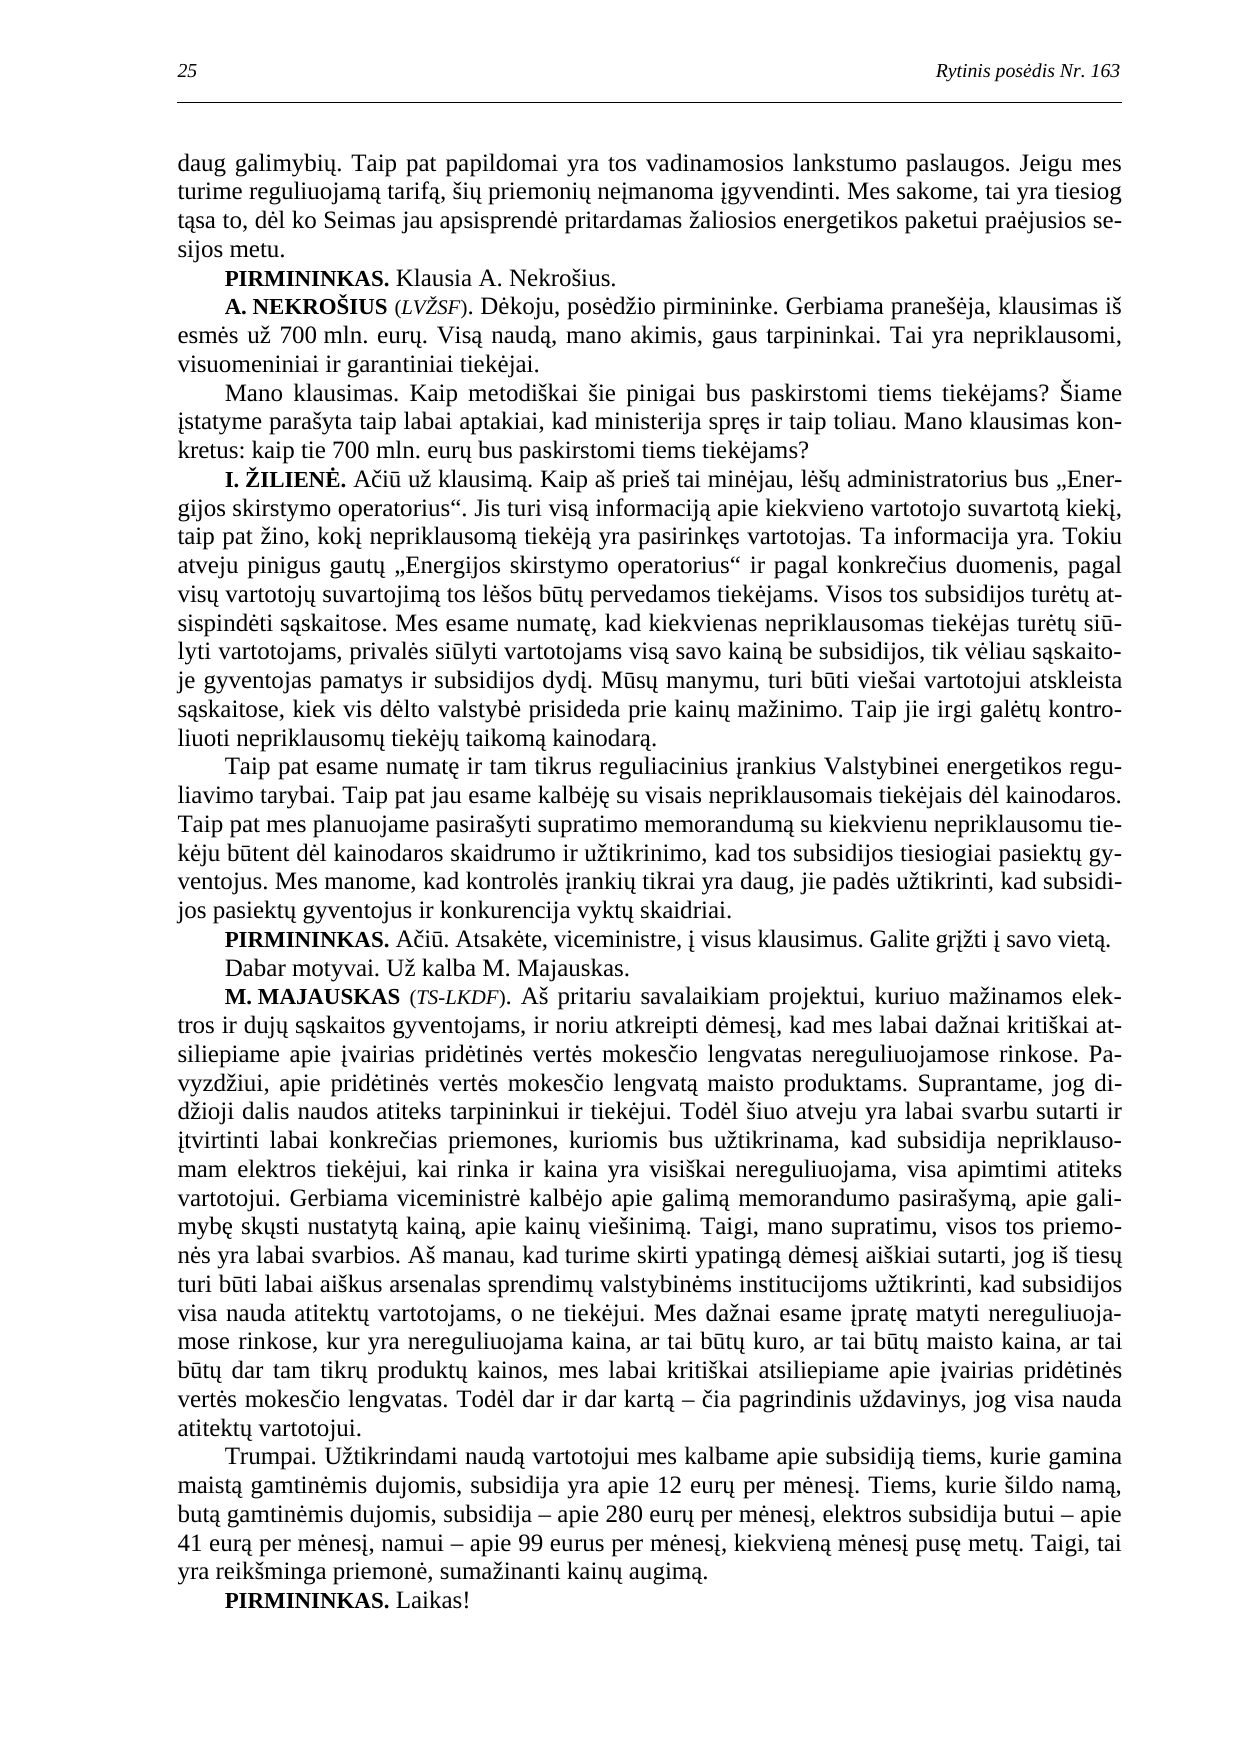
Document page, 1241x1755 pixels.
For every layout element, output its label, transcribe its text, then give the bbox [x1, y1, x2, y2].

text A. NEKROŠIUS (LVŽSF). Dė­ko­ju, po­sė­džio pir­mi­nin­ke. Ger­bia­ma pra­ne­šė­ja, klau­si­mas iš es­mės už 700 mln. eu­rų. Vi­są nau­dą, ma­no aki­mis, gaus tar­pi­nin­kai. Tai yra ne­pri­klau­so­mi, vi­suo­me­ni­niai ir ga­ran­ti­niai tie­kė­jai. [177, 291, 1122, 378]
text PIRMININKAS. Lai­kas! [177, 1585, 1122, 1614]
text daug ga­li­my­bių. Taip pat pa­pil­do­mai yra tos va­di­na­mo­sios lanks­tu­mo pa­slau­gos. Jei­gu mes tu­ri­me re­gu­liuo­ja­mą ta­ri­fą, šių prie­mo­nių ne­įma­no­ma įgy­ven­din­ti. Mes sa­ko­me, tai yra tie­siog tą­sa to, dėl ko Sei­mas jau ap­si­spren­dė pri­tar­da­mas ža­lio­sios ener­ge­ti­kos pa­ke­tui pra­ėju­sios se­si­jos me­tu. [177, 148, 1122, 263]
text PIRMININKAS. Ačiū. At­sa­kė­te, vi­ce­mi­nist­re, į vi­sus klau­si­mus. Ga­li­te grįž­ti į sa­vo vie­tą. [177, 924, 1122, 953]
text M. MAJAUSKAS (TS-LKDF). Aš pri­ta­riu sa­va­lai­kiam pro­jek­tui, ku­riuo ma­ži­na­mos elek­tros ir du­jų są­skai­tos gy­ven­to­jams, ir no­riu at­kreip­ti dė­me­sį, kad mes la­bai daž­nai kri­tiš­kai at­si­lie­pia­me apie įvai­rias pri­dė­ti­nės ver­tės mo­kes­čio leng­va­tas ne­re­gu­liuo­ja­mo­se rin­ko­se. Pa­vyz­džiui, apie pri­dė­ti­nės ver­tės mo­kes­čio leng­va­tą mais­to pro­duk­tams. Su­pran­ta­me, jog di­džio­ji da­lis nau­dos ati­teks tar­pi­nin­kui ir tie­kė­jui. To­dėl šiuo at­ve­ju yra la­bai svar­bu su­tar­ti ir įtvir­tin­ti la­bai kon­kre­čias prie­mo­nes, ku­rio­mis bus už­tik­ri­na­ma, kad sub­si­di­ja ne­pri­klau­so­mam elek­tros tie­kė­jui, kai rin­ka ir kai­na yra vi­siš­kai ne­re­gu­liuo­ja­ma, vi­sa ap­im­ti­mi ati­teks var­to­to­jui. Ger­bia­ma vi­ce­mi­nist­rė kal­bė­jo apie ga­li­mą me­mo­ran­du­mo pa­si­ra­šy­mą, apie ga­li­my­bę skųs­ti nu­sta­ty­tą kai­ną, apie kai­nų vie­ši­ni­mą. Tai­gi, ma­no su­pra­ti­mu, vi­sos tos prie­mo­nės yra la­bai svar­bios. Aš ma­nau, kad tu­ri­me skir­ti ypa­tin­gą dė­me­sį aiš­kiai su­tar­ti, jog iš tie­sų tu­ri bū­ti la­bai aiš­kus ar­se­na­las spren­di­mų vals­ty­bi­nėms ins­ti­tu­ci­joms už­tik­rin­ti, kad sub­si­di­jos vi­sa nau­da ati­tek­tų var­to­to­jams, o ne tie­kė­jui. Mes daž­nai esa­me įpra­tę ma­ty­ti ne­re­gu­liuo­ja­mo­se rin­ko­se, kur yra ne­re­gu­liuo­ja­ma kai­na, ar tai bū­tų ku­ro, ar tai bū­tų mais­to kai­na, ar tai bū­tų dar tam tik­rų pro­duk­tų kai­nos, mes la­bai kri­tiš­kai at­si­lie­pia­me apie įvai­rias pri­dė­ti­nės ver­tės mo­kes­čio leng­va­tas. To­dėl dar ir dar kar­tą – čia pa­grin­di­nis už­da­vi­nys, jog vi­sa nau­da ati­tek­tų var­to­to­jui. [177, 981, 1122, 1441]
text I. ŽILIENĖ. Ačiū už klau­si­mą. Kaip aš prieš tai mi­nė­jau, lė­šų ad­mi­nist­ra­to­rius bus „Ener­gi­jos skirs­ty­mo ope­ra­to­rius“. Jis tu­ri vi­są in­for­ma­ci­ją apie kiek­vie­no var­to­to­jo su­var­to­tą kie­kį, taip pat ži­no, ko­kį ne­pri­klau­so­mą tie­kė­ją yra pa­si­rin­kęs var­to­to­jas. Ta in­for­ma­ci­ja yra. To­kiu at­ve­ju pi­ni­gus gau­tų „Ener­gi­jos skirs­ty­mo ope­ra­to­rius“ ir pa­gal kon­kre­čius duo­me­nis, pa­gal vi­sų var­to­to­jų su­var­to­ji­mą tos lė­šos bū­tų per­ve­da­mos tie­kė­jams. Vi­sos tos sub­si­di­jos tu­rė­tų at­si­spin­dė­ti są­skai­to­se. Mes esa­me nu­ma­tę, kad kiek­vie­nas ne­pri­klau­so­mas tie­kė­jas tu­rė­tų siū­ly­ti var­to­to­jams, pri­va­lės siū­ly­ti var­to­to­jams vi­są sa­vo kai­ną be sub­si­di­jos, tik vė­liau są­skai­to­je gy­ven­to­jas pa­ma­tys ir sub­si­di­jos dy­dį. Mū­sų ma­ny­mu, tu­ri bū­ti vie­šai var­to­to­jui at­skleis­ta są­skai­to­se, kiek vis dėl­to vals­ty­bė pri­si­de­da prie kai­nų ma­ži­ni­mo. Taip jie ir­gi ga­lė­tų kon­tro­liuo­ti ne­pri­klau­so­mų tie­kė­jų tai­ko­mą kai­no­da­rą. [177, 464, 1122, 751]
text PIRMININKAS. Klau­sia A. Ne­kro­šius. [177, 263, 1122, 291]
text Ma­no klau­si­mas. Kaip me­to­diš­kai šie pi­ni­gai bus pa­skirs­to­mi tiems tie­kė­jams? Šia­me įsta­ty­me pa­ra­šy­ta taip la­bai ap­ta­kiai, kad mi­nis­te­ri­ja spręs ir taip to­liau. Ma­no klau­si­mas kon­kre­tus: kaip tie 700 mln. eu­rų bus pa­skirs­to­mi tiems tie­kė­jams? [177, 378, 1122, 464]
text Taip pat esa­me nu­ma­tę ir tam tik­rus re­gu­lia­ci­nius įran­kius Vals­ty­bi­nei ener­ge­ti­kos re­gu­lia­vi­mo ta­ry­bai. Taip pat jau esa­me kal­bė­ję su vi­sais ne­pri­klau­so­mais tie­kė­jais dėl kai­no­da­ros. Taip pat mes pla­nuo­ja­me pa­si­ra­šy­ti su­pra­ti­mo me­mo­ran­du­mą su kiek­vie­nu ne­pri­klau­so­mu tie­kė­ju bū­tent dėl kai­no­da­ros skaid­ru­mo ir už­tik­ri­ni­mo, kad tos sub­si­di­jos tie­sio­giai pa­siek­tų gy­ven­to­jus. Mes ma­no­me, kad kon­tro­lės įran­kių tik­rai yra daug, jie pa­dės už­tik­rin­ti, kad sub­si­di­jos pa­siek­tų gy­ven­to­jus ir kon­ku­ren­ci­ja vyk­tų skaid­riai. [177, 751, 1122, 924]
text Da­bar mo­ty­vai. Už kal­ba M. Ma­jaus­kas. [177, 953, 1122, 981]
text Trum­pai. Už­tik­rin­da­mi nau­dą var­to­to­jui mes kal­ba­me apie sub­si­di­ją tiems, ku­rie ga­mi­na mais­tą gam­ti­nė­mis du­jo­mis, sub­si­di­ja yra apie 12 eu­rų per mė­ne­sį. Tiems, ku­rie šil­do na­mą, bu­tą gam­ti­nė­mis du­jo­mis, sub­si­di­ja – apie 280 eu­rų per mė­ne­sį, elek­tros sub­si­di­ja bu­tui – apie 41 eu­rą per mė­ne­sį, na­mui – apie 99 eu­rus per mė­ne­sį, kiek­vie­ną mė­ne­sį pu­sę me­tų. Tai­gi, tai yra reikš­min­ga prie­mo­nė, su­ma­ži­nan­ti kai­nų au­gi­mą. [177, 1441, 1122, 1585]
